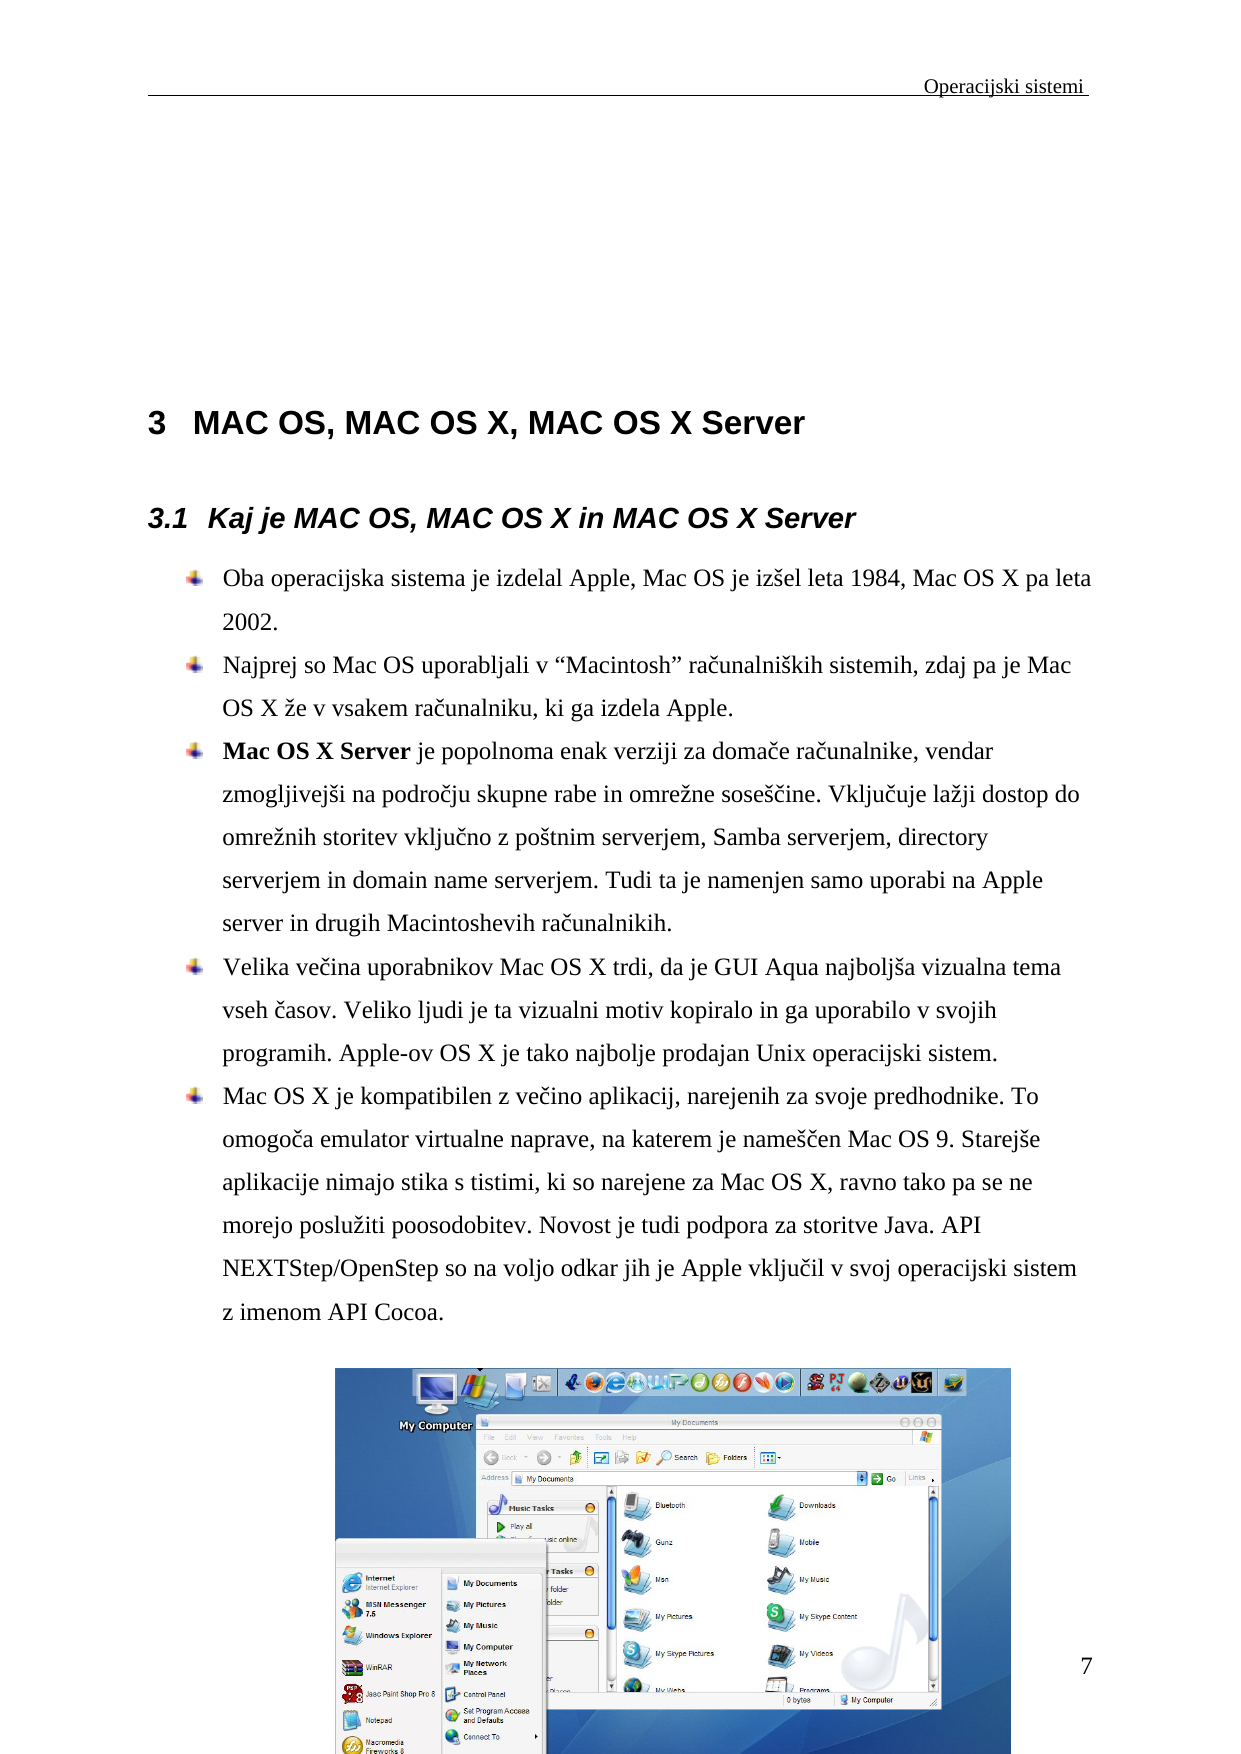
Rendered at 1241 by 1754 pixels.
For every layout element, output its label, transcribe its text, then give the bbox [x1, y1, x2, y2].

picture [186, 569, 203, 586]
list Mac OS X je kompatibilen z večino aplikacij, narejenih za svoje predhodnike. To omogoča emulator virtualne naprave, na katerem je nameščen Mac OS 9. Starejše aplikacije nimajo stika s tistimi, ki so narejene za Mac OS X, ravno tako pa se ne morejo poslužiti poosodobitev. Novost je tudi podpora za storitve Java. API NEXTStep/OpenStep so na voljo odkar jih je Apple vključil v svoj operacijski sistem z imenom API Cocoa. [185, 1081, 1092, 1325]
picture [186, 741, 203, 759]
list Oba operacijska sistema je izdelal Apple, Mac OS je izšel leta 1984, Mac OS X pa leta 2002. [185, 563, 1092, 635]
picture [186, 957, 203, 975]
picture [186, 655, 203, 673]
picture [335, 1368, 1011, 1754]
list Najprej so Mac OS uporabljali v “Macintosh” računalniških sistemih, zdaj pa je Mac OS X že v vsakem računalniku, ki ga izdela Apple. [185, 650, 1092, 722]
subtitle MAC OS, MAC OS X, MAC OS X Server [148, 403, 1092, 441]
picture [186, 1086, 203, 1104]
list Velika večina uporabnikov Mac OS X trdi, da je GUI Aqua najboljša vizualna tema vseh časov. Veliko ljudi je ta vizualni motiv kopiralo in ga uporabilo v svojih programih. Apple-ov OS X je tako najbolje prodajan Unix operacijski sistem. [185, 952, 1092, 1067]
list Mac OS X Server je popolnoma enak verziji za domače računalnike, vendar zmogljivejši na področju skupne rabe in omrežne soseščine. Vključuje lažji dostop do omrežnih storitev vključno z poštnim serverjem, Samba serverjem, directory serverjem in domain name serverjem. Tudi ta je namenjen samo uporabi na Apple server in drugih Macintoshevih računalnikih. [185, 736, 1092, 937]
subtitle Kaj je MAC OS, MAC OS X in MAC OS X Server [148, 501, 1092, 535]
